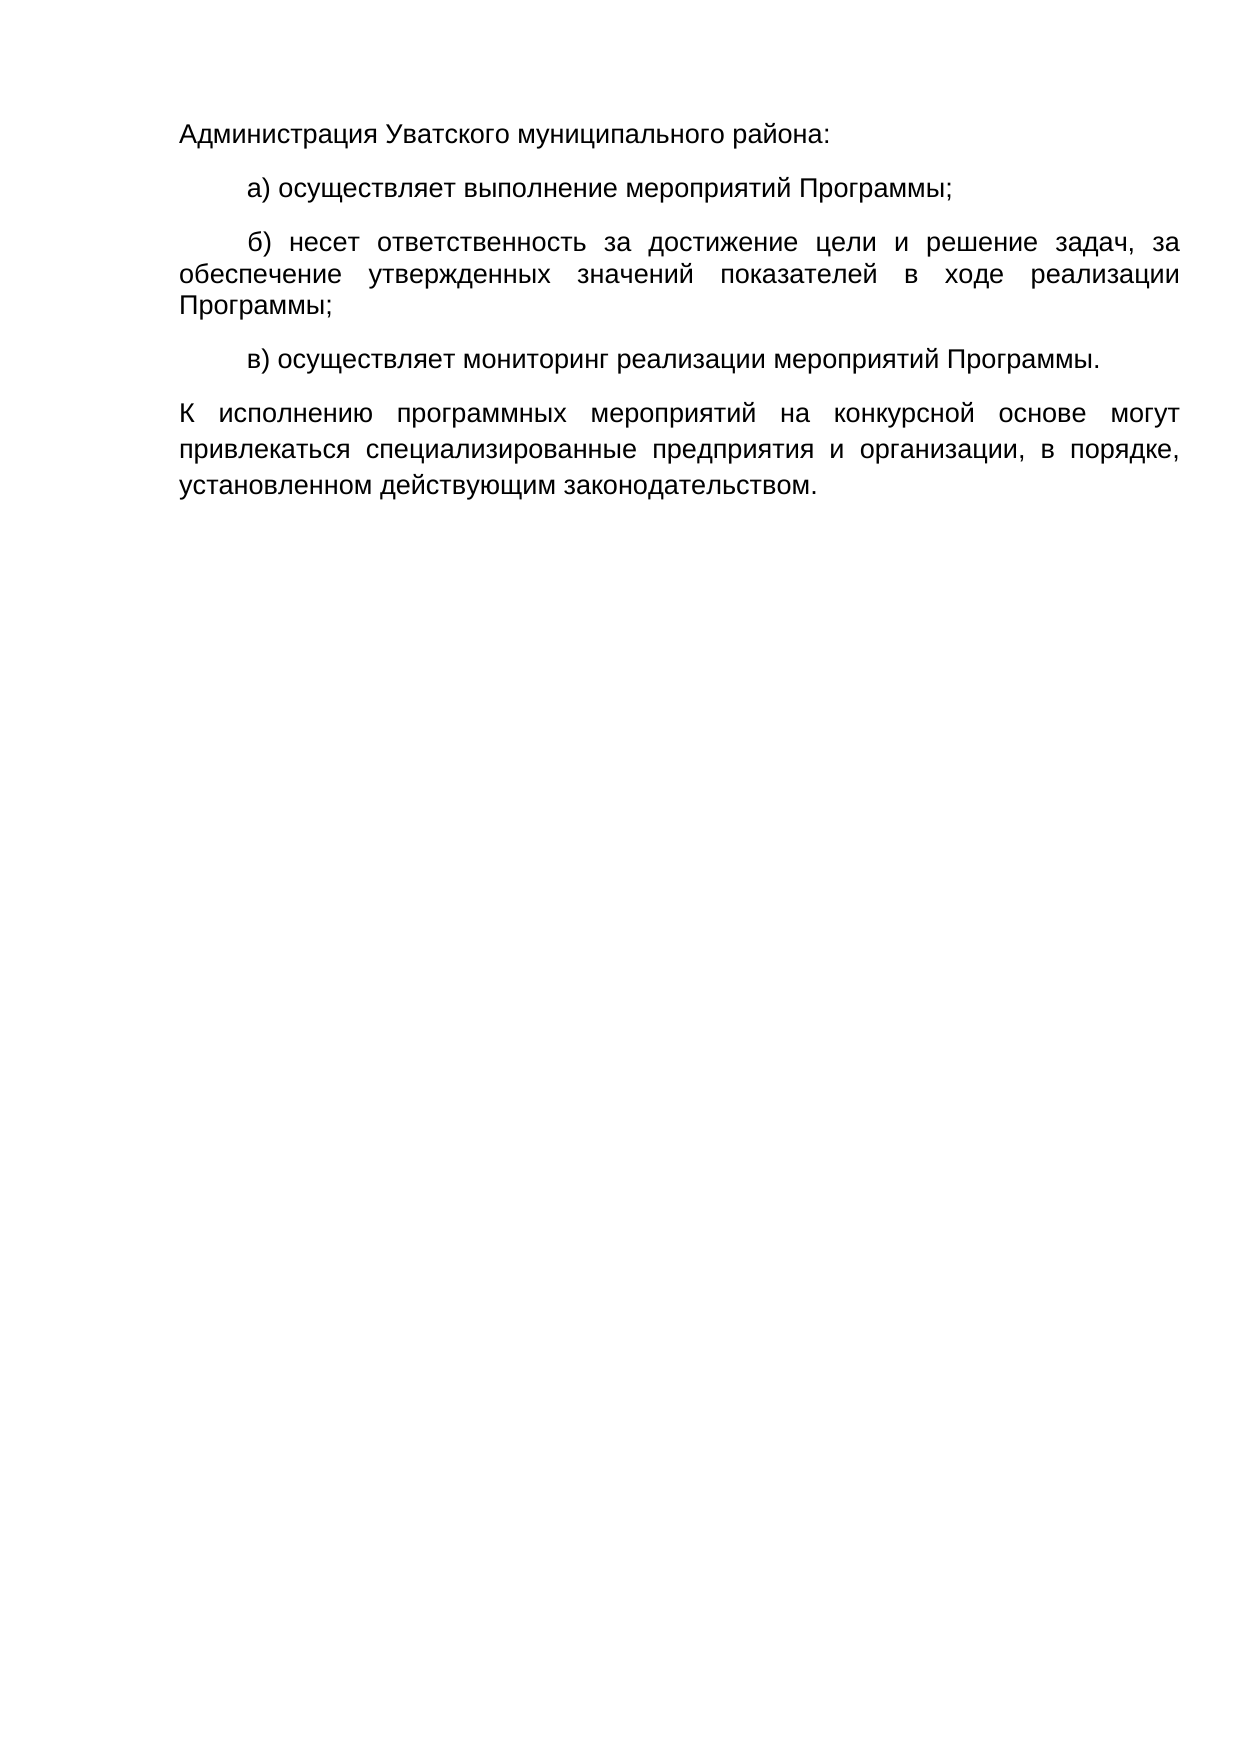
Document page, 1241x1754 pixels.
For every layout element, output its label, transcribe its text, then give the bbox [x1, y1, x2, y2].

list б) несет ответственность за достижение цели и решение задач, за обеспечение утвержденных значений показателей в ходе реализации Программы; [179, 226, 1181, 320]
list а) осуществляет выполнение мероприятий Программы; [179, 172, 1181, 203]
list в) осуществляет мониторинг реализации мероприятий Программы. [179, 343, 1181, 374]
list Администрация Уватского муниципального района: [179, 118, 1181, 149]
list К исполнению программных мероприятий на конкурсной основе могут привлекаться специализированные предприятия и организации, в порядке, установленном действующим законодательством. [179, 397, 1181, 500]
